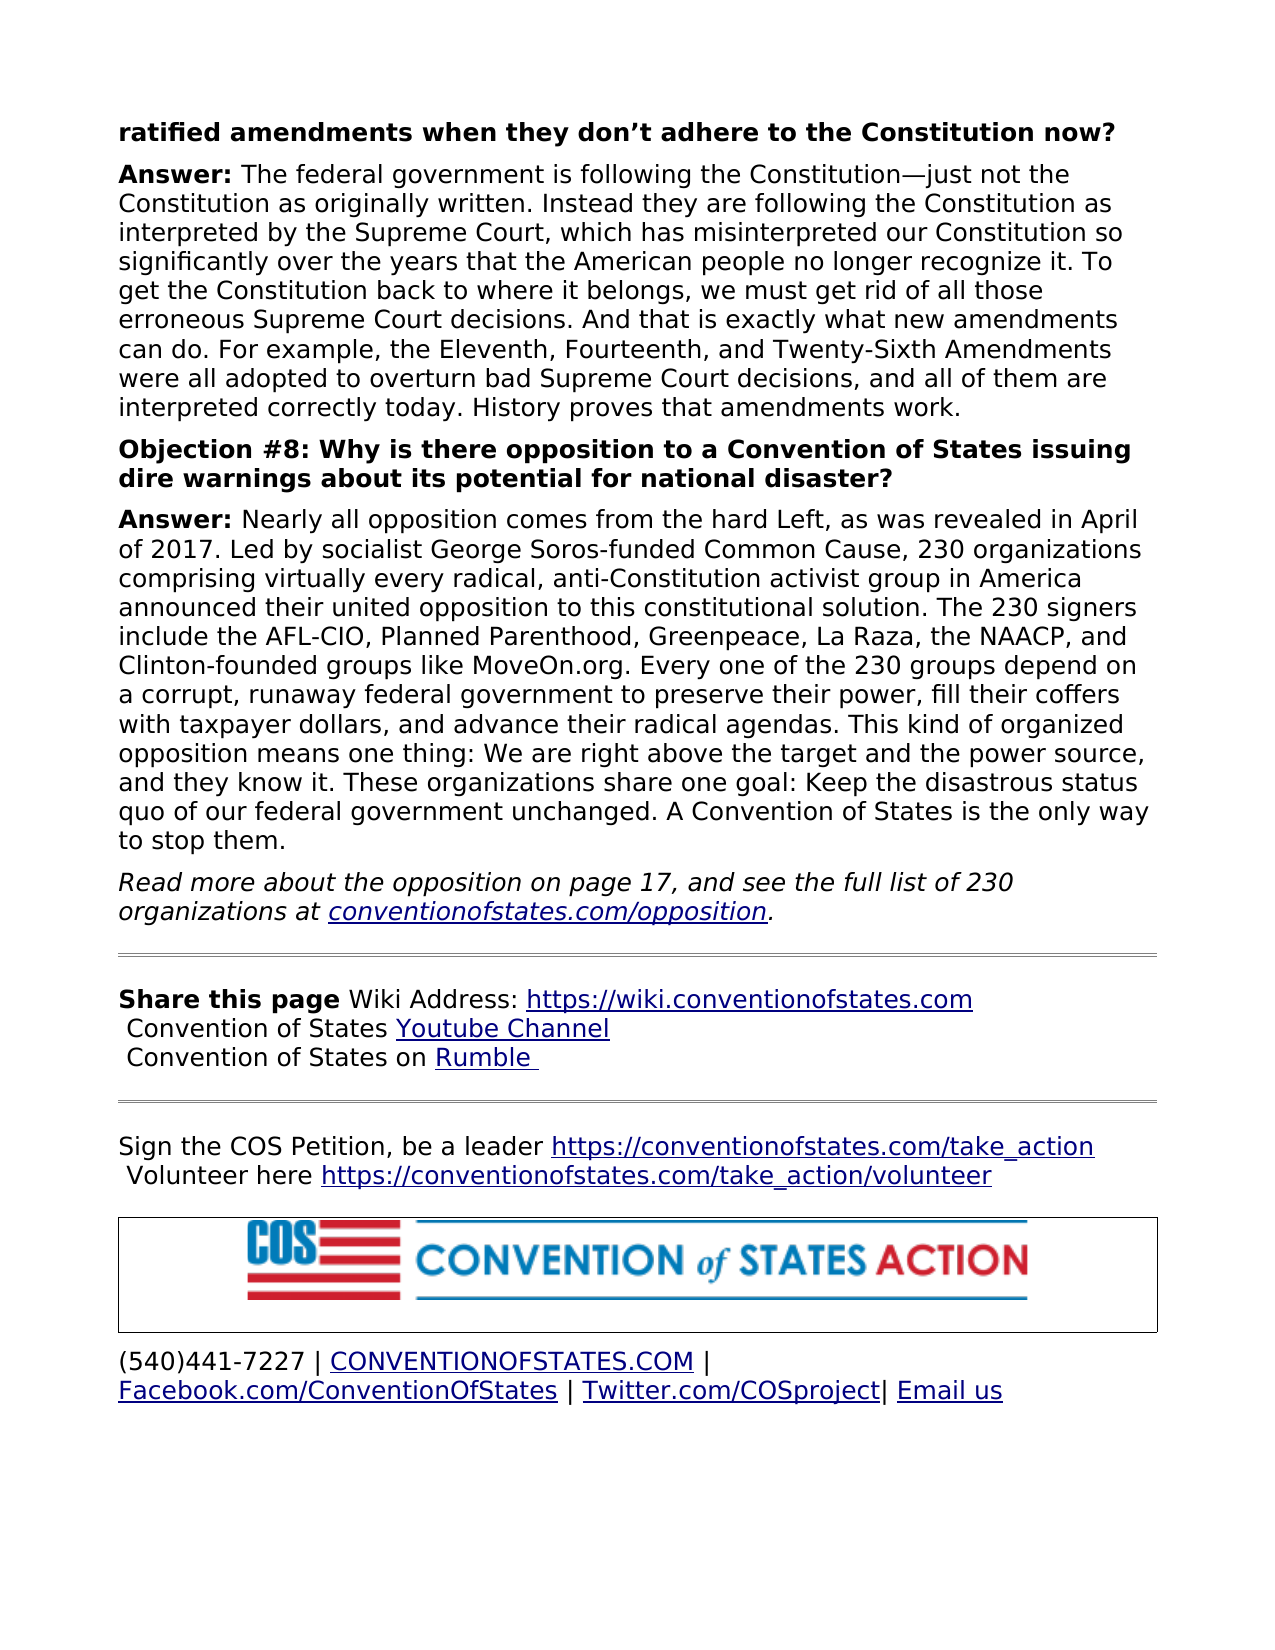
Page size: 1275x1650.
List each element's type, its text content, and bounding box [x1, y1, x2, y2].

text Read more about the opposition on page 17, and see the full list of 230 organizations at conventionofstates.com/opposition. [118, 868, 1157, 926]
text ratified amendments when they don’t adhere to the Constitution now? [118, 118, 1157, 147]
table_header [119, 1218, 1157, 1332]
text Answer: The federal government is following the Constitution—just not the Constitution as originally written. Instead they are following the Constitution as interpreted by the Supreme Court, which has misinterpreted our Constitution so significantly over the years that the American people no longer recognize it. To get the Constitution back to where it belongs, we must get rid of all those erroneous Supreme Court decisions. And that is exactly what new amendments can do. For example, the Eleventh, Fourteenth, and Twenty-Sixth Amendments were all adopted to overturn bad Supreme Court decisions, and all of them are interpreted correctly today. History proves that amendments work. [118, 160, 1157, 422]
text Share this page Wiki Address: https://wiki.conventionofstates.com Convention of States Youtube Channel Convention of States on Rumble [118, 985, 1157, 1073]
text Sign the COS Petition, be a leader https://conventionofstates.com/take_action Volunteer here https://conventionofstates.com/take_action/volunteer [118, 1132, 1157, 1190]
text Objection #8: Why is there opposition to a Convention of States issuing dire warnings about its potential for national disaster? [118, 435, 1157, 493]
text (540)441-7227 | CONVENTIONOFSTATES.COM | Facebook.com/ConventionOfStates | Twitter.com/COSproject| Email us [118, 1347, 1157, 1405]
text Answer: Nearly all opposition comes from the hard Left, as was revealed in April of 2017. Led by socialist George Soros-funded Common Cause, 230 organizations comprising virtually every radical, anti-Constitution activist group in America announced their united opposition to this constitutional solution. The 230 signers include the AFL-CIO, Planned Parenthood, Greenpeace, La Raza, the NAACP, and Clinton-founded groups like MoveOn.org. Every one of the 230 groups depend on a corrupt, runaway federal government to preserve their power, fill their coffers with taxpayer dollars, and advance their radical agendas. This kind of organized opposition means one thing: We are right above the target and the power source, and they know it. These organizations share one goal: Keep the disastrous status quo of our federal government unchanged. A Convention of States is the only way to stop them. [118, 506, 1157, 856]
picture [247, 1220, 1028, 1300]
